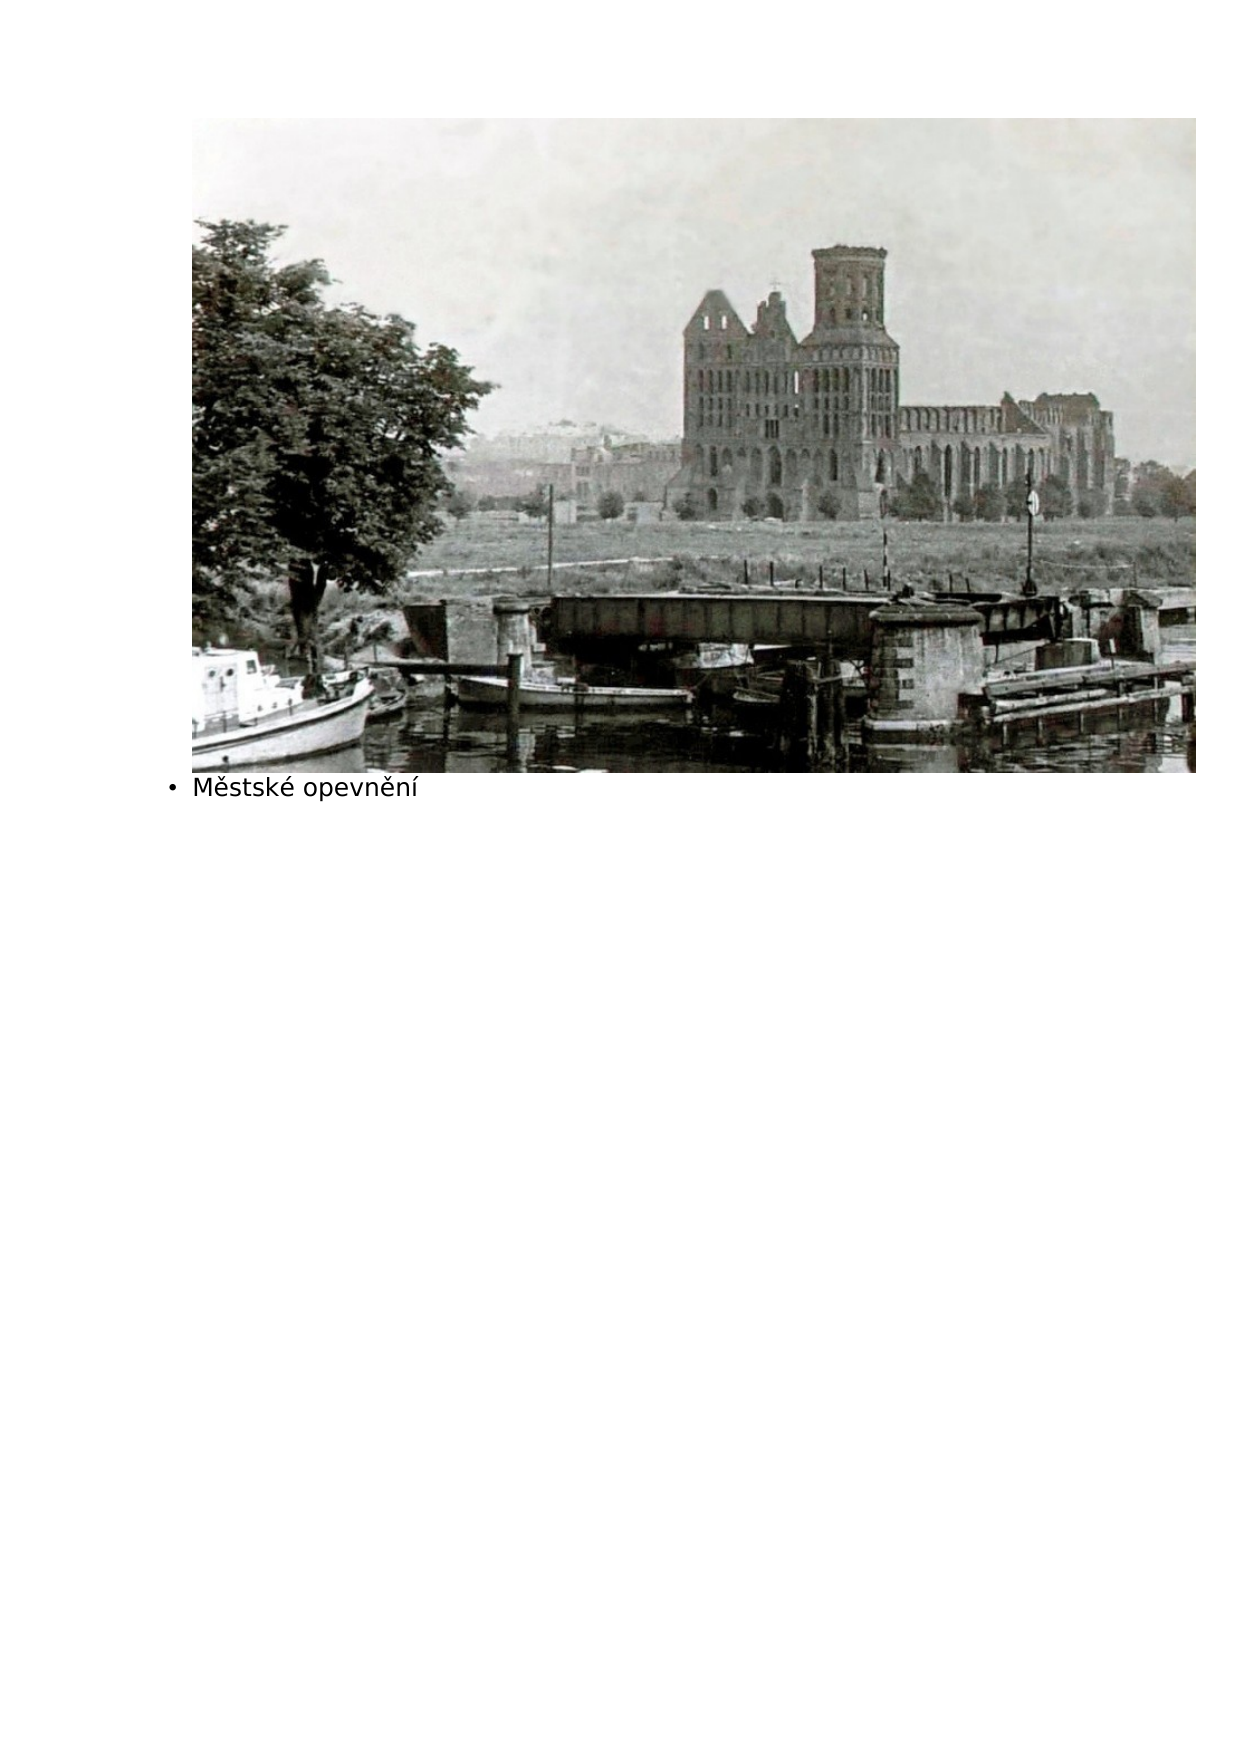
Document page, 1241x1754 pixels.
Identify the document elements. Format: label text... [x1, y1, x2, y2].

list Městské opevnění [177, 773, 1122, 802]
list Královecká katedrála (s hrobem Immanuela Kanta) [177, 118, 192, 773]
picture [192, 118, 1196, 773]
